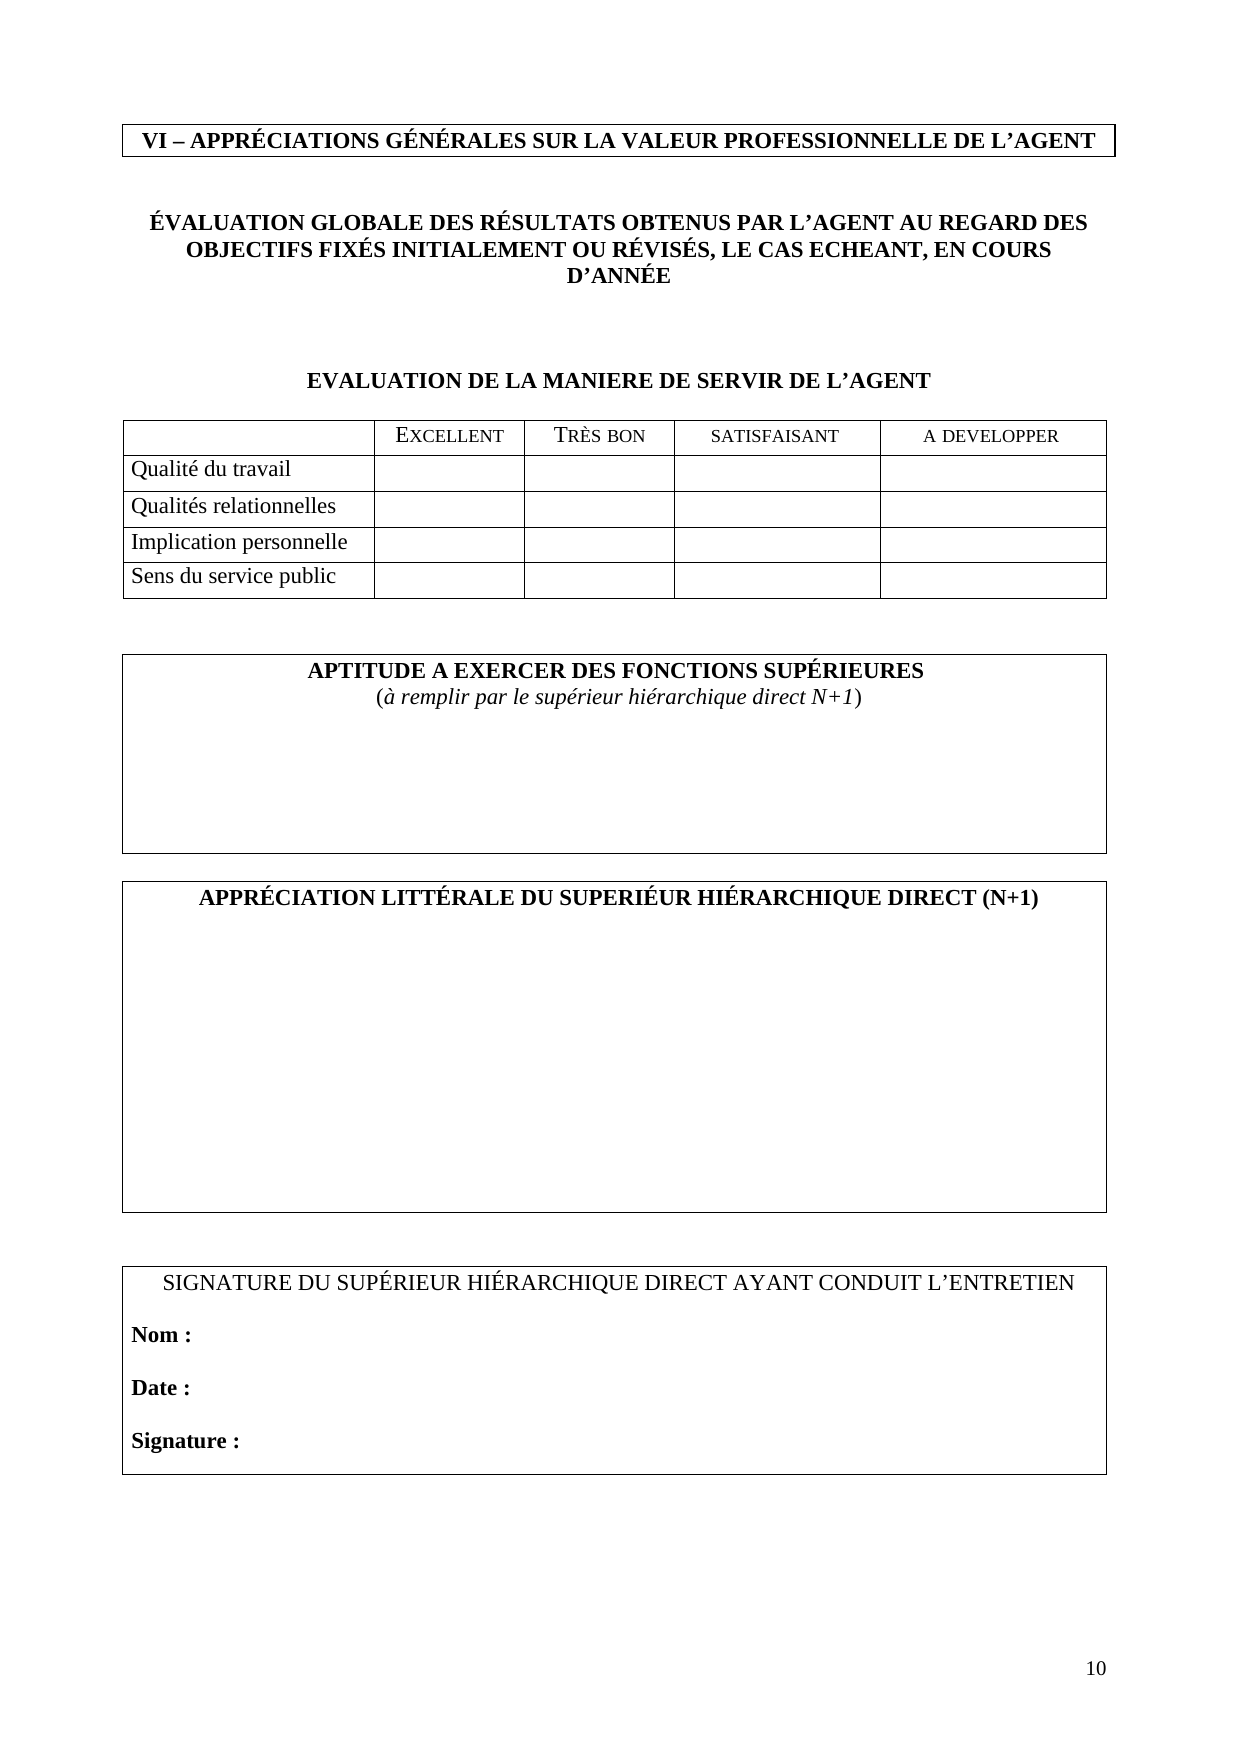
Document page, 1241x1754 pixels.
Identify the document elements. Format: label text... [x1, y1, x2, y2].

table_cell [675, 528, 880, 561]
table_cell [675, 563, 880, 598]
table_cell Qualités relationnelles [124, 492, 374, 527]
subtitle Nom : [131, 1322, 1106, 1348]
table_cell [881, 563, 1106, 598]
table_header Très bon [525, 421, 674, 454]
table_cell [881, 456, 1106, 491]
table_cell [525, 456, 674, 491]
subtitle SIGNATURE DU SUPÉRIEUR HIÉRARCHIQUE DIRECT AYANT CONDUIT L’ENTRETIEN [123, 1267, 1106, 1295]
table_cell [881, 528, 1106, 561]
table_header satisfaisant [675, 421, 880, 454]
text APPRÉCIATION LITTÉRALE DU SUPERIÉUR HIÉRARCHIQUE DIRECT (N+1) [123, 882, 1106, 910]
table_cell [375, 563, 524, 598]
table_header Excellent [375, 421, 524, 454]
table_cell [525, 563, 674, 598]
table_cell [525, 528, 674, 561]
table_cell Implication personnelle [124, 528, 374, 561]
table_cell [525, 492, 674, 527]
subtitle Date : [131, 1374, 1106, 1401]
table_header [124, 421, 374, 454]
table_cell [675, 456, 880, 491]
text APTITUDE A EXERCER DES FONCTIONS SUPÉRIEURES (à remplir par le supérieur hiérarchique direct N+1) [123, 655, 1106, 710]
subtitle Signature : [123, 1424, 1106, 1474]
table_cell [881, 492, 1106, 527]
text EVALUATION DE LA MANIERE DE SERVIR DE L’AGENT [131, 368, 1106, 394]
table_cell [375, 528, 524, 561]
table_cell Qualité du travail [124, 456, 374, 491]
table_cell [375, 456, 524, 491]
table_cell [375, 492, 524, 527]
table_cell [675, 492, 880, 527]
table_header a developper [881, 421, 1106, 454]
text VI – APPRÉCIATIONS GÉNÉRALES SUR LA VALEUR PROFESSIONNELLE DE L’AGENT [123, 125, 1114, 156]
text ÉVALUATION GLOBALE DES RÉSULTATS OBTENUS PAR L’AGENT AU REGARD DES OBJECTIFS FIXÉS INITIALEMENT OU RÉVISÉS, LE CAS ECHEANT, EN COURS D’ANNÉE [131, 209, 1106, 288]
table_cell Sens du service public [124, 563, 374, 598]
